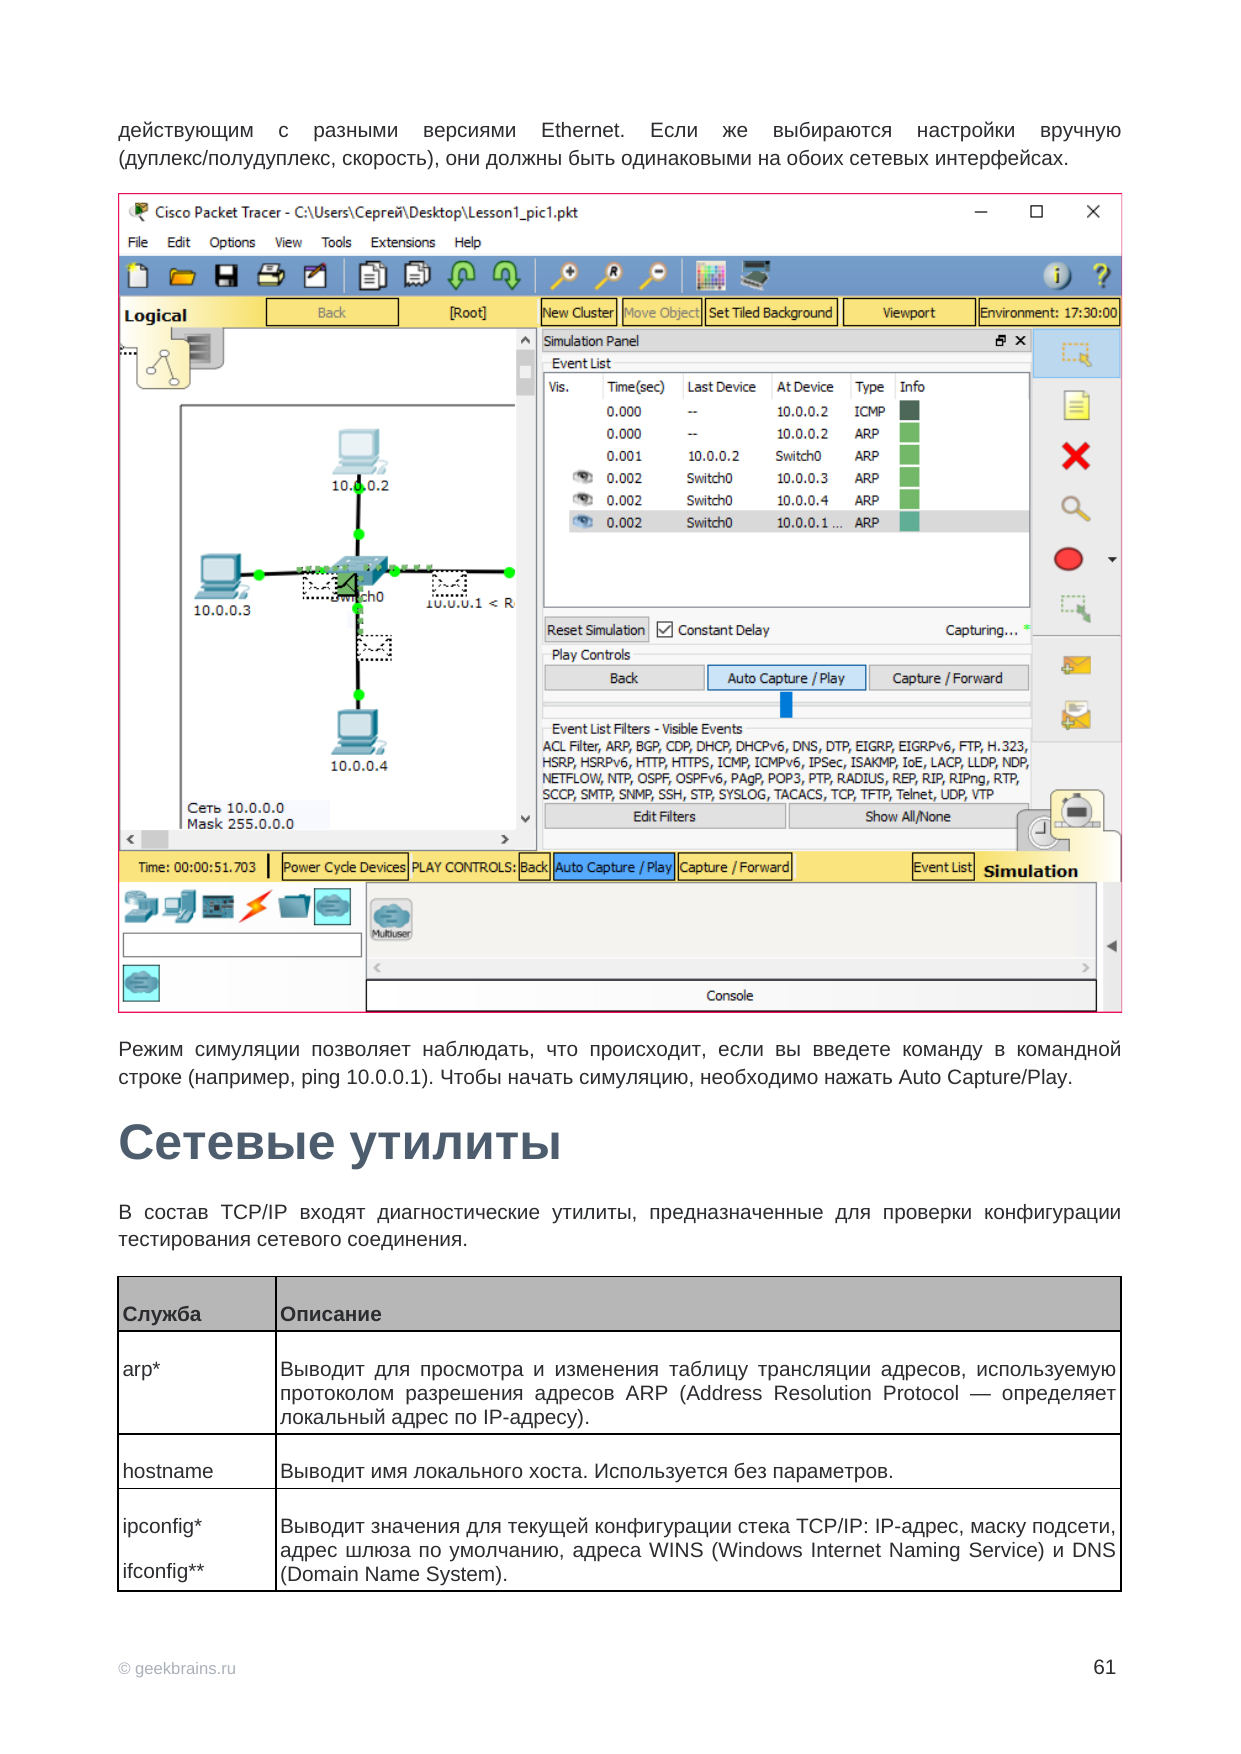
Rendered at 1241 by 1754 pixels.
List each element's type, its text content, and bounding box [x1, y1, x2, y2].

picture [118, 193, 1123, 1013]
text Режим симуляции позволяет наблюдать, что происходит, если вы введете команду в командной строке (например, ping 10.0.0.1). Чтобы начать симуляцию, необходимо нажать Auto Capture/Play. [118, 1037, 1122, 1088]
table_cell hostname [119, 1435, 275, 1487]
table_cell Выводит имя локального хоста. Используется без параметров. [277, 1435, 1120, 1487]
text В состав TCP/IP входят диагностические утилиты, предназначенные для проверки конфигурации тестирования сетевого соединения. [118, 1200, 1122, 1251]
text действующим с разными версиями Ethernet. Если же выбираются настройки вручную (дуплекс/полудуплекс, скорость), они должны быть одинаковыми на обоих сетевых интерфейсах. [118, 118, 1122, 169]
table_header Описание [277, 1277, 1120, 1330]
table_cell arp* [119, 1332, 275, 1433]
table_cell ipconfig* ifconfig** [119, 1489, 275, 1590]
table_cell Выводит значения для текущей конфигурации стека TCP/IP: IP-адрес, маску подсети, адрес шлюза по умолчанию, адреса WINS (Windows Internet Naming Service) и DNS (Domain Name System). [277, 1489, 1120, 1590]
subtitle Сетевые утилиты [118, 1113, 1122, 1170]
table_cell Выводит для просмотра и изменения таблицу трансляции адресов, используемую протоколом разрешения адресов ARP (Address Resolution Protocol ― определяет локальный адрес по IP-адресу). [277, 1332, 1120, 1433]
table_header Служба [119, 1277, 275, 1330]
